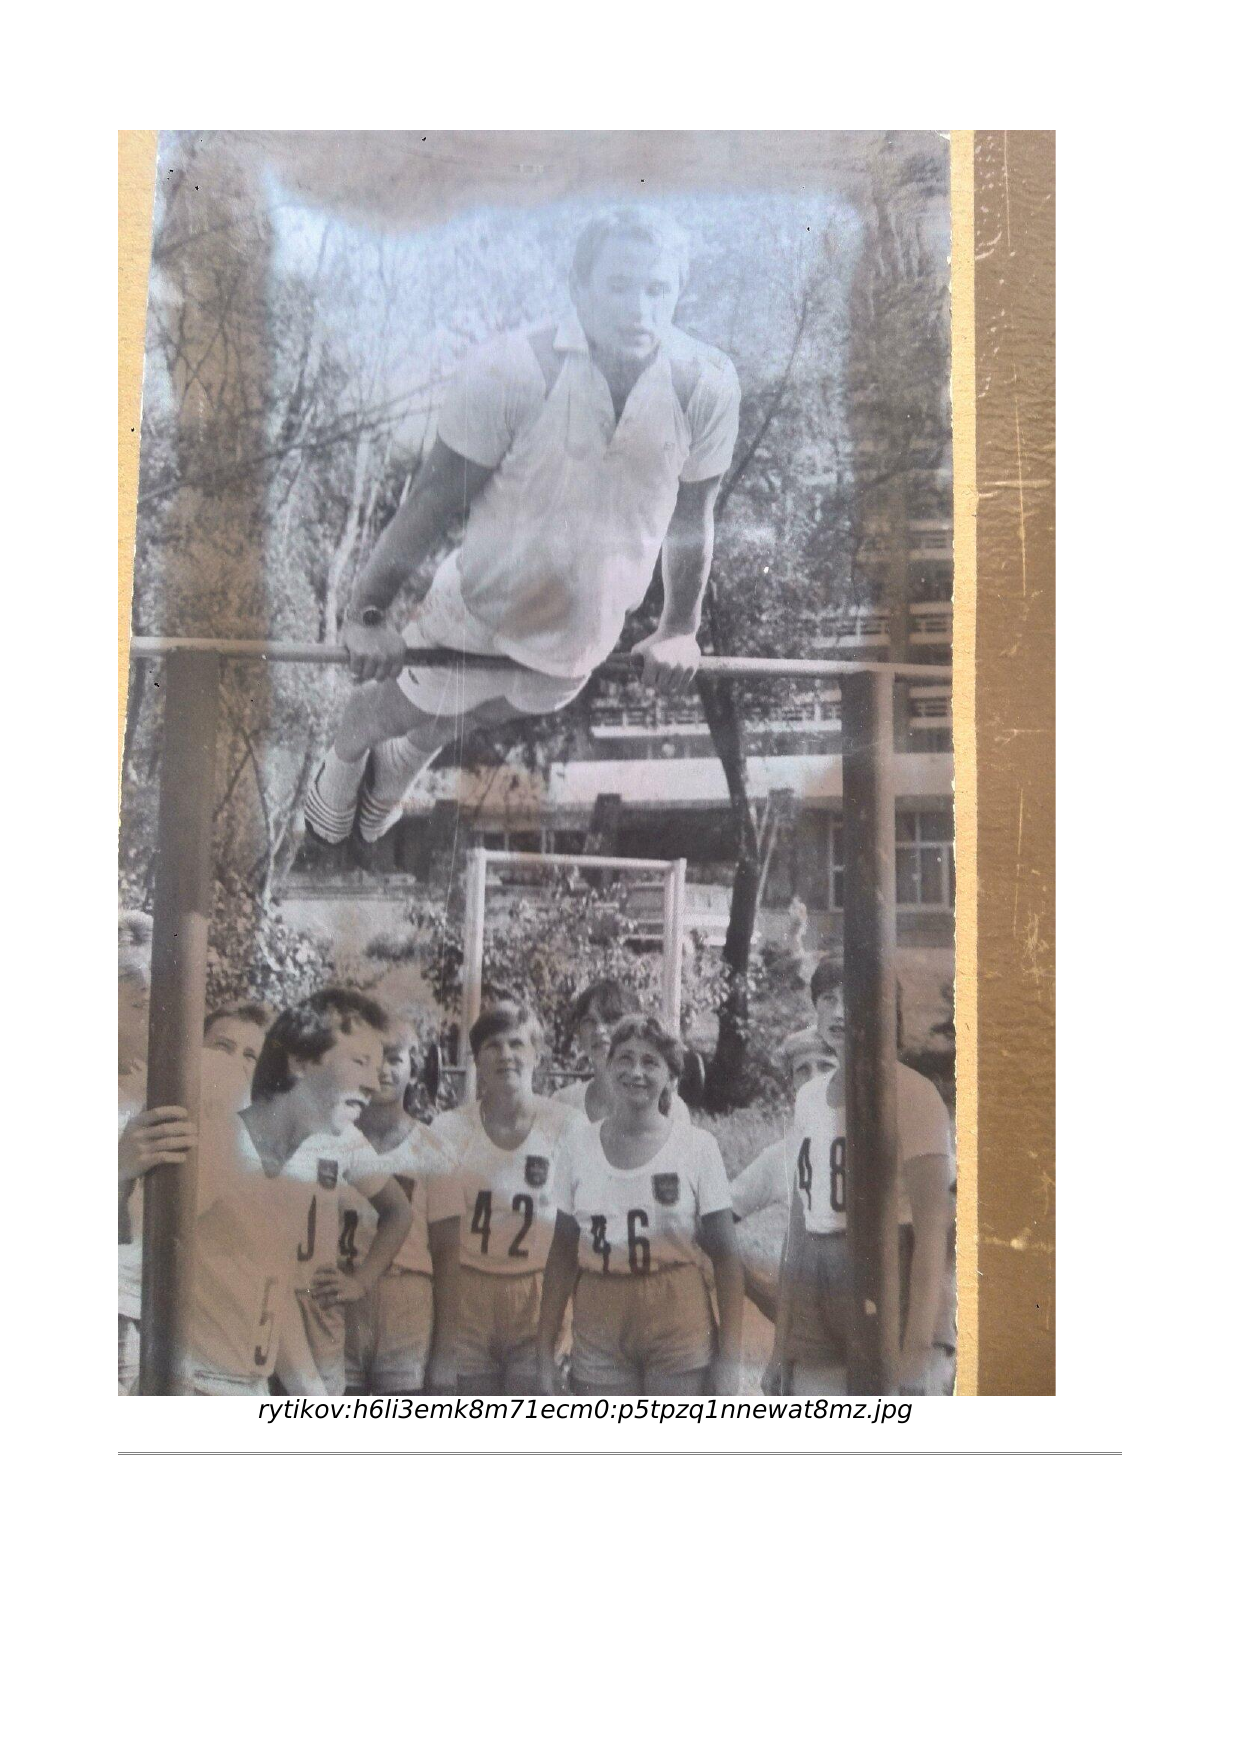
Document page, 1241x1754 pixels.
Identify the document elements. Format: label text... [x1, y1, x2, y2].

picture [118, 130, 1056, 1396]
text rytikov:h6li3emk8m71ecm0:p5tpzq1nnewat8mz.jpg [118, 1396, 1056, 1425]
